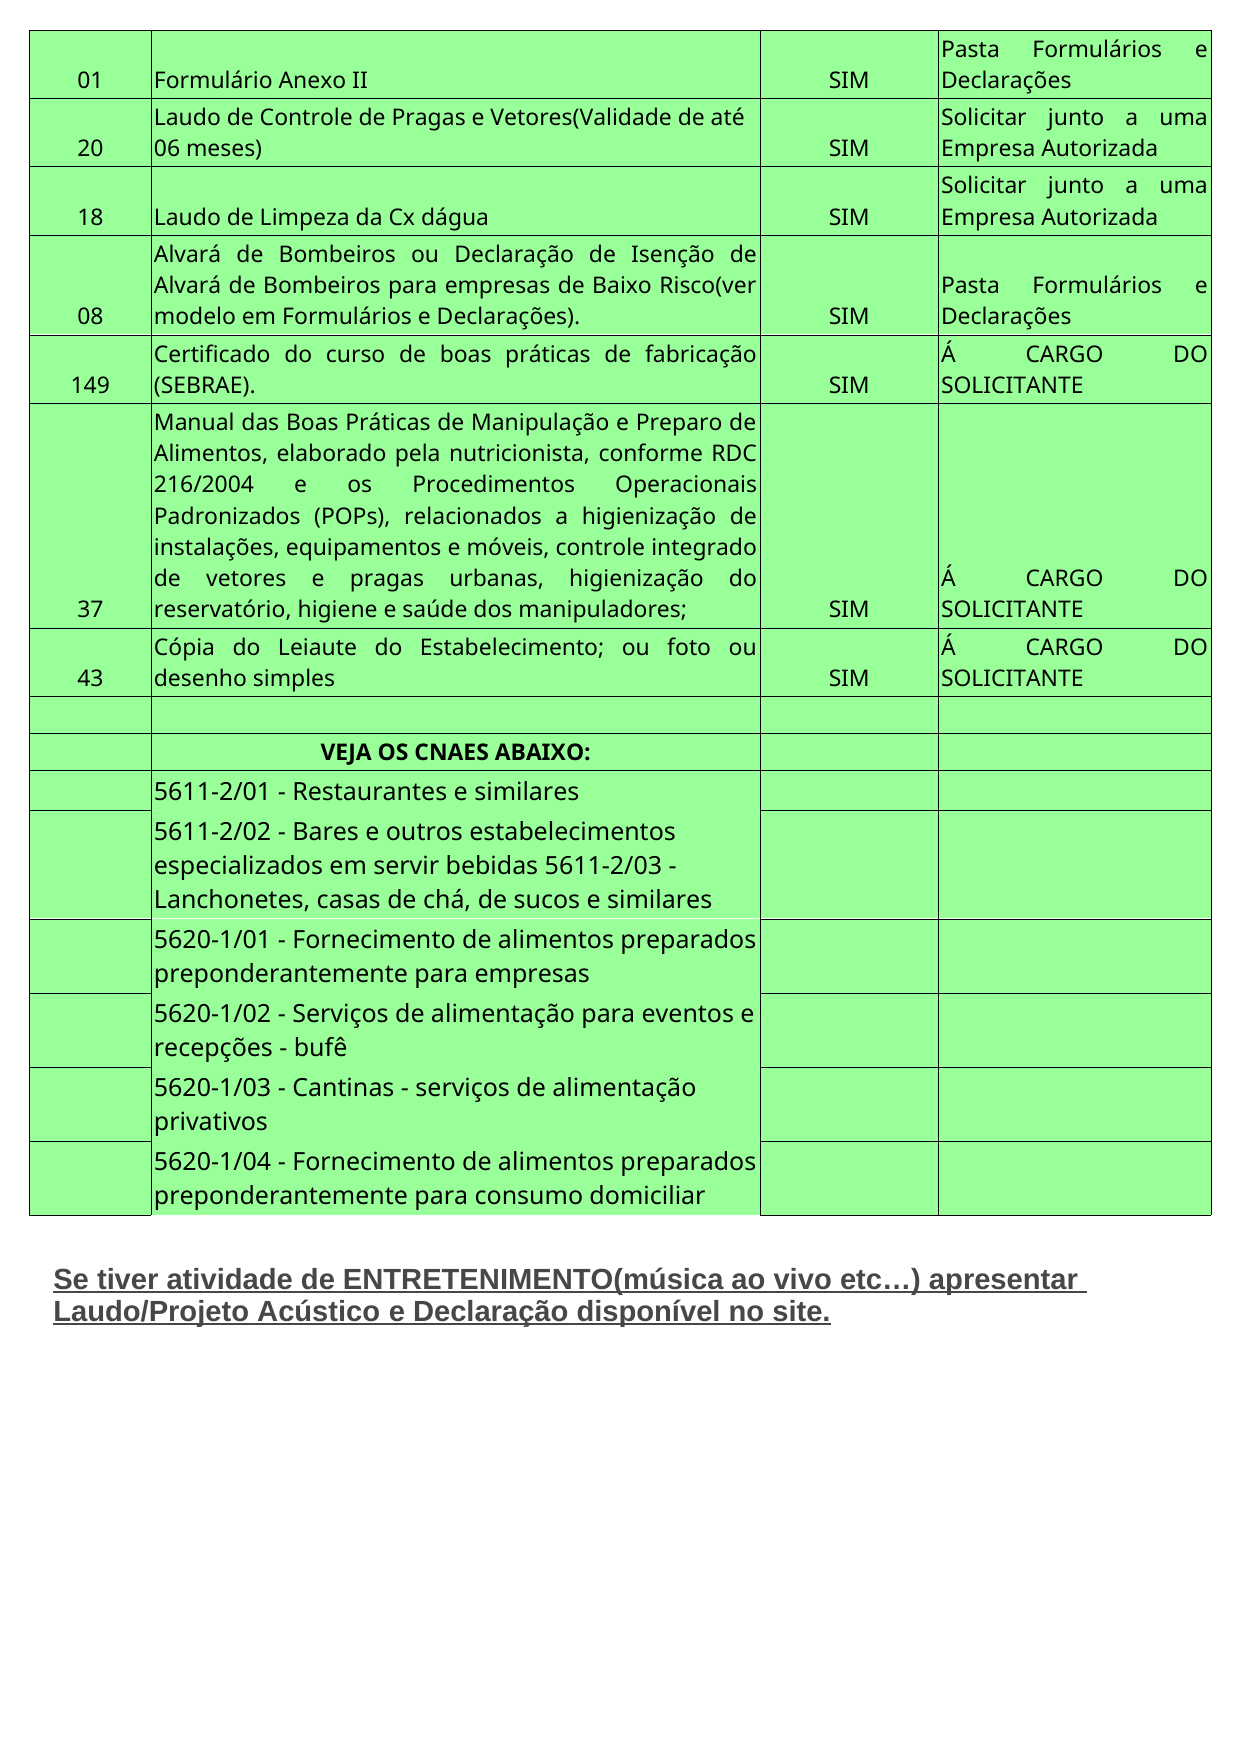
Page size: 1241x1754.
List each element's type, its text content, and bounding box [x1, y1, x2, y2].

table_cell [939, 734, 1211, 770]
table_cell [939, 697, 1211, 733]
table_cell 5620-1/02 - Serviços de alimentação para eventos e recepções - bufê [152, 993, 760, 1067]
table_cell [761, 734, 938, 770]
table_cell [30, 1142, 151, 1215]
table_cell SIM [761, 167, 938, 235]
table_cell Cópia do Leiaute do Estabelecimento; ou foto ou desenho simples [152, 629, 760, 696]
table_cell Pasta Formulários e Declarações [939, 236, 1211, 334]
table_cell [30, 697, 151, 733]
table_cell [761, 1142, 938, 1215]
table_cell [939, 920, 1211, 993]
table_cell 5620-1/03 - Cantinas - serviços de alimentação privativos [152, 1067, 760, 1141]
table_cell [939, 1068, 1211, 1141]
table_cell 5620-1/01 - Fornecimento de alimentos preparados preponderantemente para empresas [152, 919, 760, 993]
table_cell Laudo de Controle de Pragas e Vetores(Validade de até 06 meses) [152, 99, 760, 166]
table_cell [939, 994, 1211, 1067]
table_cell SIM [761, 336, 938, 403]
table_cell [761, 811, 938, 918]
table_cell [30, 811, 151, 918]
table_cell Solicitar junto a uma Empresa Autorizada [939, 99, 1211, 166]
table_cell SIM [761, 404, 938, 628]
table_cell [761, 994, 938, 1067]
table_cell 149 [30, 336, 151, 403]
table_cell [761, 920, 938, 993]
table_cell 08 [30, 236, 151, 334]
table_cell Laudo de Limpeza da Cx dágua [152, 167, 760, 235]
table_cell Formulário Anexo II [152, 31, 760, 98]
table_cell VEJA OS CNAES ABAIXO: [152, 734, 760, 770]
table_cell [30, 1068, 151, 1141]
table_cell [30, 734, 151, 770]
table_cell Manual das Boas Práticas de Manipulação e Preparo de Alimentos, elaborado pela nutricionista, conforme RDC 216/2004 e os Procedimentos Operacionais Padronizados (POPs), relacionados a higienização de instalações, equipamentos e móveis, controle integrado de vetores e pragas urbanas, higienização do reservatório, higiene e saúde dos manipuladores; [152, 404, 760, 628]
table_cell 5611-2/02 - Bares e outros estabelecimentos especializados em servir bebidas 5611-2/03 - Lanchonetes, casas de chá, de sucos e similares [152, 810, 760, 918]
table_cell [30, 920, 151, 993]
table_cell [152, 697, 760, 733]
table_cell [939, 811, 1211, 918]
table_cell 5611-2/01 - Restaurantes e similares [152, 771, 760, 810]
table_cell SIM [761, 31, 938, 98]
table_cell SIM [761, 629, 938, 696]
table_cell Á CARGO DO SOLICITANTE [939, 629, 1211, 696]
table_cell [761, 771, 938, 810]
table_cell [761, 697, 938, 733]
table_cell 01 [30, 31, 151, 98]
table_cell Á CARGO DO SOLICITANTE [939, 336, 1211, 403]
table_cell 20 [30, 99, 151, 166]
table_cell [939, 771, 1211, 810]
table_cell [30, 994, 151, 1067]
table_cell Á CARGO DO SOLICITANTE [939, 404, 1211, 628]
table_cell 18 [30, 167, 151, 235]
table_cell Certificado do curso de boas práticas de fabricação (SEBRAE). [152, 336, 760, 403]
text Se tiver atividade de ENTRETENIMENTO(música ao vivo etc…) apresentar Laudo/Projeto Acústico e Declaração disponível no site. [53, 1264, 1187, 1328]
table_cell [939, 1142, 1211, 1215]
table_cell SIM [761, 236, 938, 334]
table_cell [761, 1068, 938, 1141]
table_cell [30, 771, 151, 810]
table_cell Pasta Formulários e Declarações [939, 31, 1211, 98]
table_cell 37 [30, 404, 151, 628]
table_cell 5620-1/04 - Fornecimento de alimentos preparados preponderantemente para consumo domiciliar [152, 1141, 760, 1215]
table_cell SIM [761, 99, 938, 166]
table_cell Solicitar junto a uma Empresa Autorizada [939, 167, 1211, 235]
table_cell 43 [30, 629, 151, 696]
table_cell Alvará de Bombeiros ou Declaração de Isenção de Alvará de Bombeiros para empresas de Baixo Risco(ver modelo em Formulários e Declarações). [152, 236, 760, 334]
